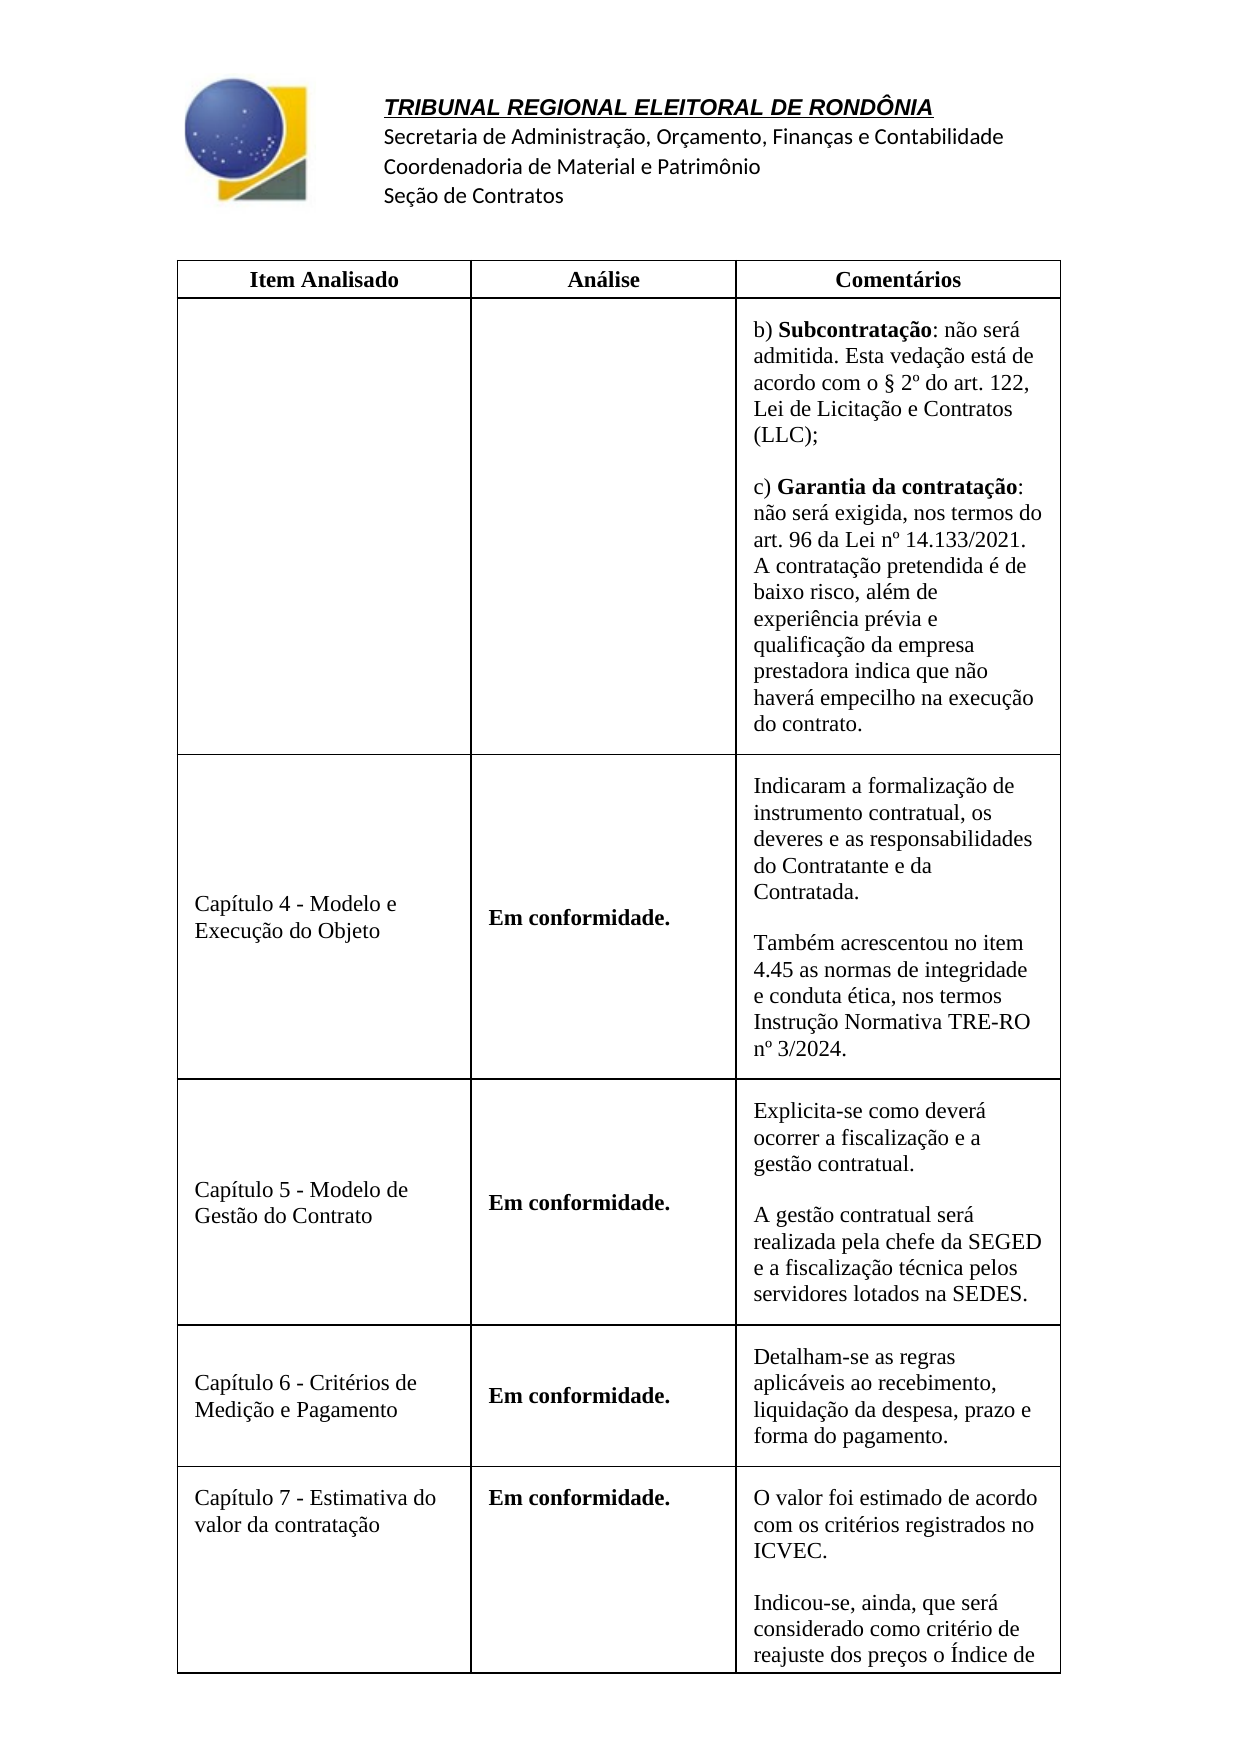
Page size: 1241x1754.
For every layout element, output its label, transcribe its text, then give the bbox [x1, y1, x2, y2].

table_header Análise [472, 261, 735, 297]
table_cell Em conformidade. [472, 1467, 735, 1672]
table_cell Indicaram a formalização de instrumento contratual, os deveres e as responsabilidades do Contratante e da Contratada. Também acrescentou no item 4.45 as normas de integridade e conduta ética, nos termos Instrução Normativa TRE-RO nº 3/2024. [737, 755, 1060, 1078]
table_cell Capítulo 5 - Modelo de Gestão do Contrato [178, 1080, 470, 1324]
table_cell O valor foi estimado de acordo com os critérios registrados no ICVEC. Indicou-se, ainda, que será considerado como critério de reajuste dos preços o Índice de [737, 1467, 1060, 1672]
table_cell Em conformidade. [472, 755, 735, 1078]
table_cell Detalham-se as regras aplicáveis ao recebimento, liquidação da despesa, prazo e forma do pagamento. [737, 1326, 1060, 1466]
table_cell b) Subcontratação: não será admitida. Esta vedação está de acordo com o § 2º do art. 122, Lei de Licitação e Contratos (LLC); c) Garantia da contratação: não será exigida, nos termos do art. 96 da Lei nº 14.133/2021. A contratação pretendida é de baixo risco, além de experiência prévia e qualificação da empresa prestadora indica que não haverá empecilho na execução do contrato. [737, 299, 1060, 754]
table_cell Capítulo 7 - Estimativa do valor da contratação [178, 1467, 470, 1672]
table_header Item Analisado [178, 261, 470, 297]
table_cell Em conformidade. [472, 1080, 735, 1324]
table_cell [178, 299, 470, 754]
table_cell Capítulo 6 - Critérios de Medição e Pagamento [178, 1326, 470, 1466]
table_cell Explicita-se como deverá ocorrer a fiscalização e a gestão contratual. A gestão contratual será realizada pela chefe da SEGED e a fiscalização técnica pelos servidores lotados na SEDES. [737, 1080, 1060, 1324]
table_cell [472, 299, 735, 754]
table_cell Capítulo 4 - Modelo e Execução do Objeto [178, 755, 470, 1078]
table_cell Em conformidade. [472, 1326, 735, 1466]
table_header Comentários [737, 261, 1060, 297]
